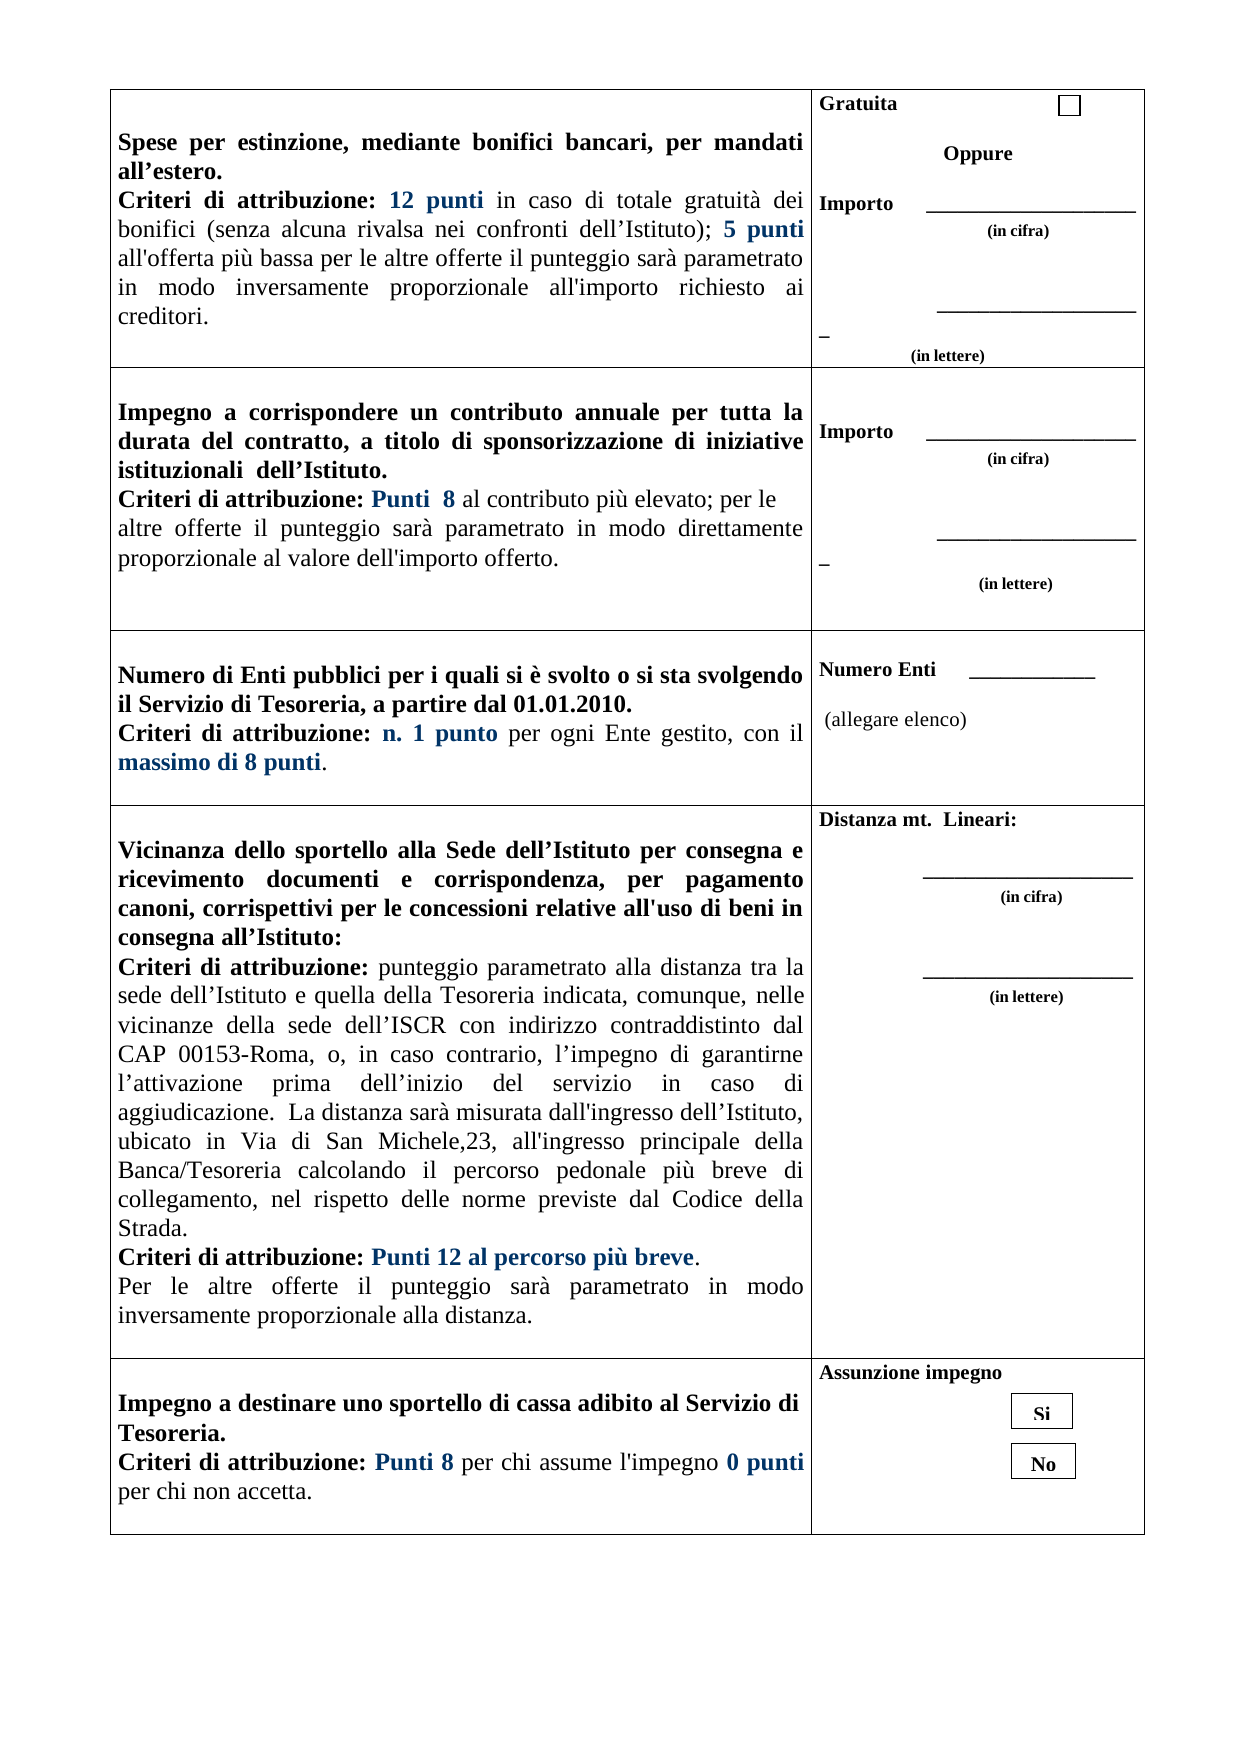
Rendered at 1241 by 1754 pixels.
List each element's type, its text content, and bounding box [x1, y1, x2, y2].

table_cell Spese per estinzione, mediante bonifici bancari, per mandati all’estero. Criteri di attribuzione: 12 punti in caso di totale gratuità dei bonifici (senza alcuna rivalsa nei confronti dell’Istituto); 5 punti all'offerta più bassa per le altre offerte il punteggio sarà parametrato in modo inversamente proporzionale all'importo richiesto ai creditori. [111, 90, 811, 367]
table_cell Impegno a destinare uno sportello di cassa adibito al Servizio di Tesoreria. Criteri di attribuzione: Punti 8 per chi assume l'impegno 0 punti per chi non accetta. [111, 1359, 811, 1534]
table_cell Distanza mt. Lineari: ____________________ (in cifra) ____________________ (in lettere) [812, 806, 1144, 1358]
table_cell Gratuita Oppure Importo ____________________ (in cifra) ____________________ (in lettere) [812, 90, 1144, 367]
table_cell Importo ____________________ (in cifra) ____________________ (in lettere) [812, 368, 1144, 629]
table_cell Assunzione impegno [812, 1359, 1144, 1534]
table_cell Numero di Enti pubblici per i quali si è svolto o si sta svolgendo il Servizio di Tesoreria, a partire dal 01.01.2010. Criteri di attribuzione: n. 1 punto per ogni Ente gestito, con il massimo di 8 punti. [111, 631, 811, 805]
table_cell Impegno a corrispondere un contributo annuale per tutta la durata del contratto, a titolo di sponsorizzazione di iniziative istituzionali dell’Istituto. Criteri di attribuzione: Punti 8 al contributo più elevato; per le altre offerte il punteggio sarà parametrato in modo direttamente proporzionale al valore dell'importo offerto. [111, 368, 811, 629]
table_cell Numero Enti ____________ (allegare elenco) [812, 631, 1144, 805]
table_cell Vicinanza dello sportello alla Sede dell’Istituto per consegna e ricevimento documenti e corrispondenza, per pagamento canoni, corrispettivi per le concessioni relative all'uso di beni in consegna all’Istituto: Criteri di attribuzione: punteggio parametrato alla distanza tra la sede dell’Istituto e quella della Tesoreria indicata, comunque, nelle vicinanze della sede dell’ISCR con indirizzo contraddistinto dal CAP 00153-Roma, o, in caso contrario, l’impegno di garantirne l’attivazione prima dell’inizio del servizio in caso di aggiudicazione. La distanza sarà misurata dall'ingresso dell’Istituto, ubicato in Via di San Michele,23, all'ingresso principale della Banca/Tesoreria calcolando il percorso pedonale più breve di collegamento, nel rispetto delle norme previste dal Codice della Strada. Criteri di attribuzione: Punti 12 al percorso più breve. Per le altre offerte il punteggio sarà parametrato in modo inversamente proporzionale alla distanza. [111, 806, 811, 1358]
